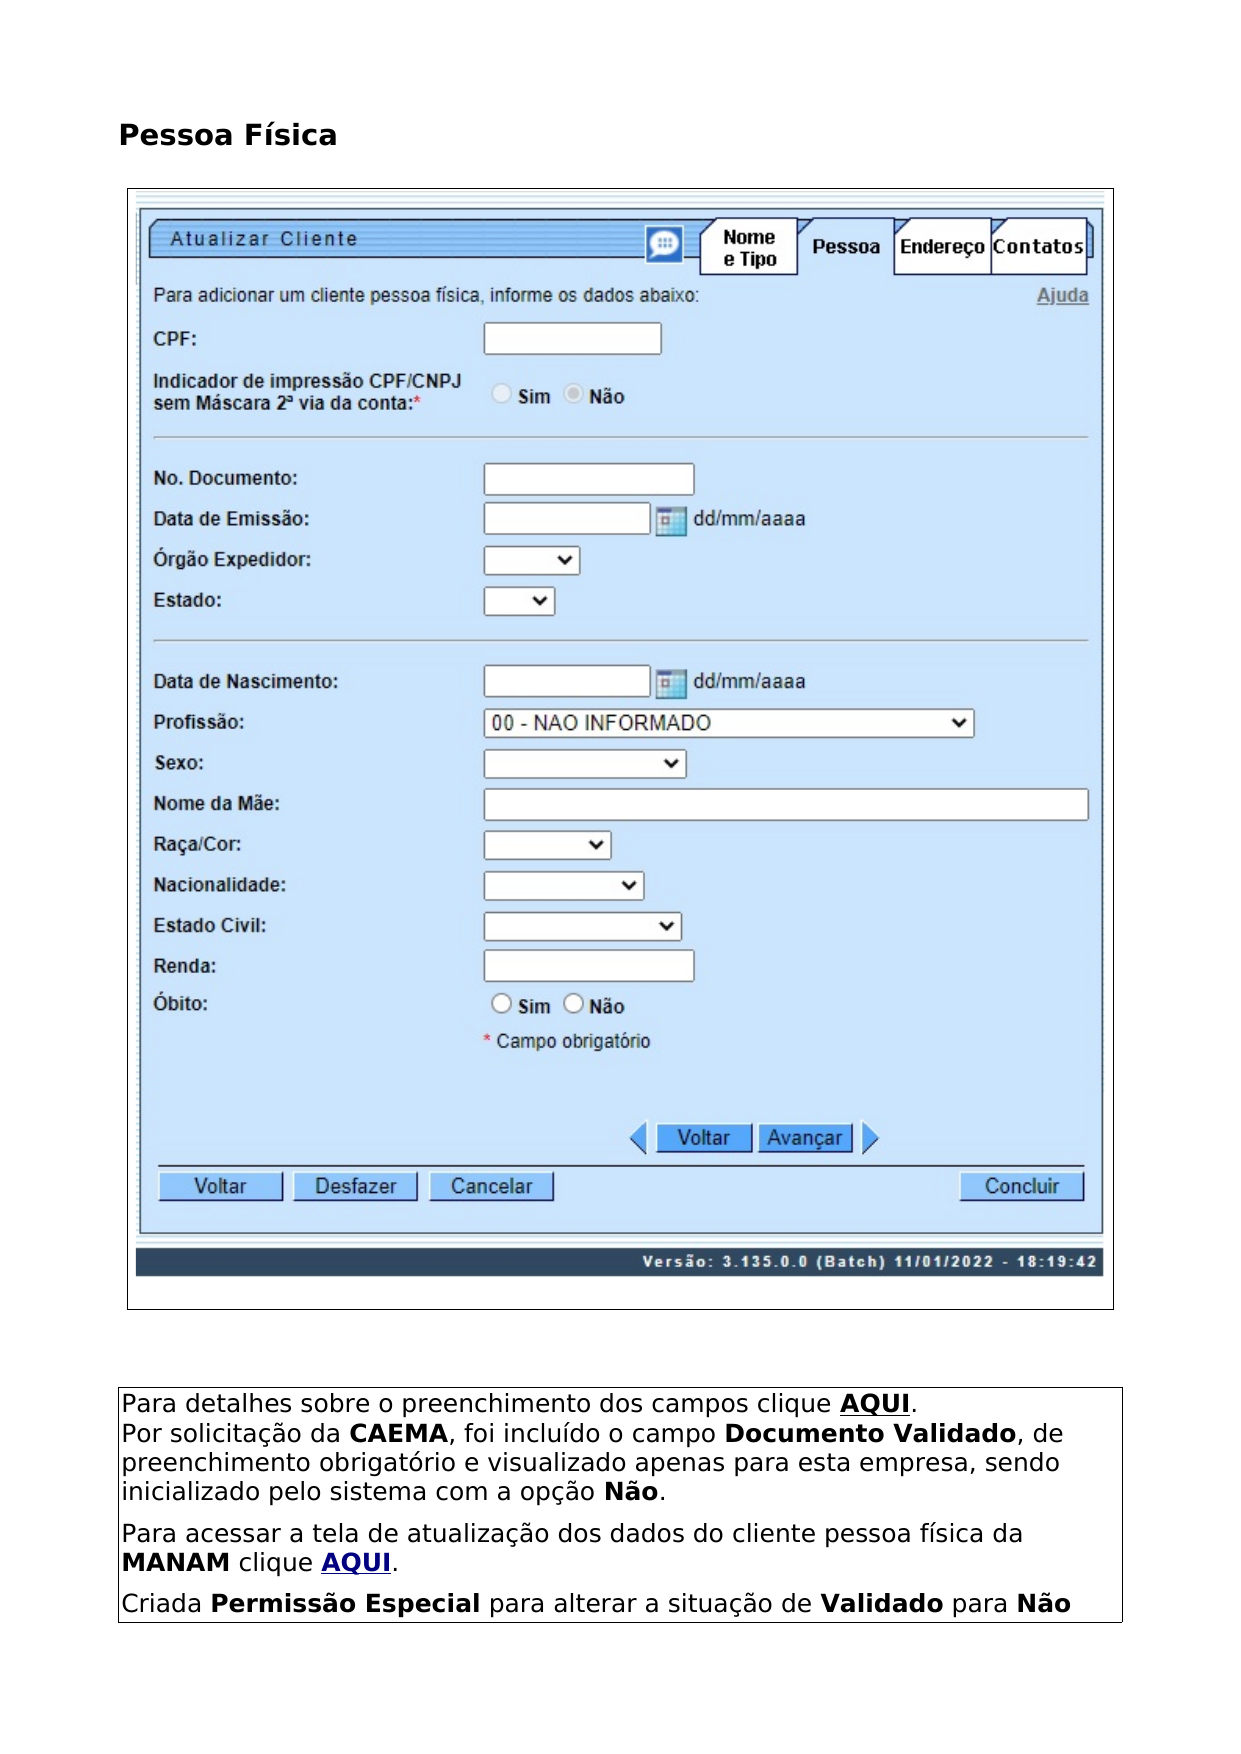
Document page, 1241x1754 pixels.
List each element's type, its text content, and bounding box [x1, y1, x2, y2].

subtitle Pessoa Física [118, 118, 1122, 152]
table_header Para detalhes sobre o preenchimento dos campos clique AQUI. Por solicitação da CAEMA, foi incluído o campo Documento Validado, de preenchimento obrigatório e visualizado apenas para esta empresa, sendo inicializado pelo sistema com a opção Não. Para acessar a tela de atualização dos dados do cliente pessoa física da MANAM clique AQUI. Criada Permissão Especial para alterar a situação de Validado para Não [119, 1388, 1122, 1622]
picture [135, 191, 1105, 1278]
table_header [128, 189, 1113, 1309]
